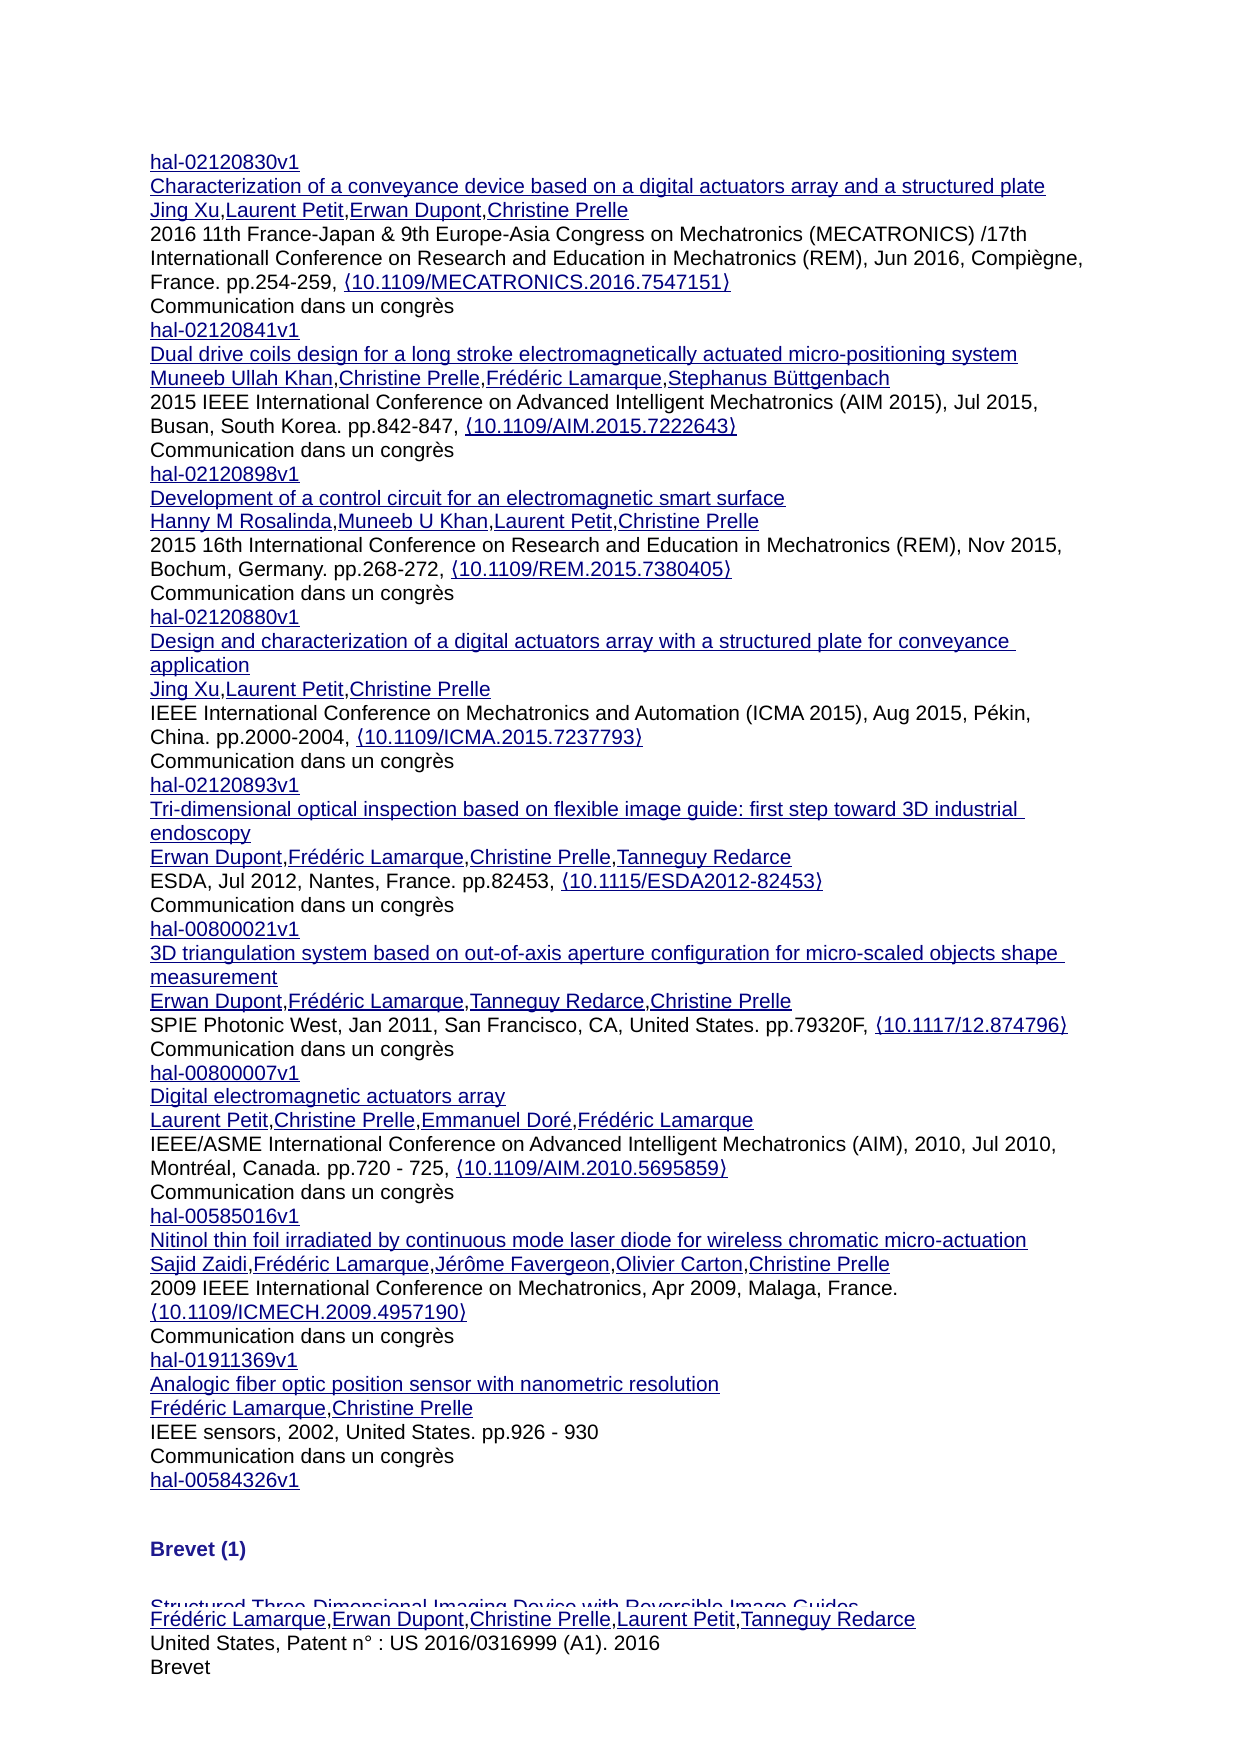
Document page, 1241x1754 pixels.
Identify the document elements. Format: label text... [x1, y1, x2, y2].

subtitle Brevet (1) [150, 1536, 1090, 1560]
table_cell Tri-dimensional optical inspection based on flexible image guide: first step toward 3D industrial endoscopy Erwan Dupont,Frédéric Lamarque,Christine Prelle,Tanneguy Redarce ESDA, Jul 2012, Nantes, France. pp.82453, ⟨10.1115/ESDA2012-82453⟩ Communication dans un congrès hal-00800021v1 [150, 797, 1090, 941]
table_cell Analogic fiber optic position sensor with nanometric resolution Frédéric Lamarque,Christine Prelle IEEE sensors, 2002, United States. pp.926 - 930 Communication dans un congrès hal-00584326v1 [150, 1372, 1090, 1492]
table_cell Digital electromagnetic actuators array Laurent Petit,Christine Prelle,Emmanuel Doré,Frédéric Lamarque IEEE/ASME International Conference on Advanced Intelligent Mechatronics (AIM), 2010, Jul 2010, Montréal, Canada. pp.720 - 725, ⟨10.1109/AIM.2010.5695859⟩ Communication dans un congrès hal-00585016v1 [150, 1084, 1090, 1228]
table_cell Design and characterization of a digital actuators array with a structured plate for conveyance application Jing Xu,Laurent Petit,Christine Prelle IEEE International Conference on Mechatronics and Automation (ICMA 2015), Aug 2015, Pékin, China. pp.2000-2004, ⟨10.1109/ICMA.2015.7237793⟩ Communication dans un congrès hal-02120893v1 [150, 629, 1090, 797]
table_cell Nitinol thin foil irradiated by continuous mode laser diode for wireless chromatic micro-actuation Sajid Zaidi,Frédéric Lamarque,Jérôme Favergeon,Olivier Carton,Christine Prelle 2009 IEEE International Conference on Mechatronics, Apr 2009, Malaga, France. ⟨10.1109/ICMECH.2009.4957190⟩ Communication dans un congrès hal-01911369v1 [150, 1228, 1090, 1372]
table_cell Dual drive coils design for a long stroke electromagnetically actuated micro-positioning system Muneeb Ullah Khan,Christine Prelle,Frédéric Lamarque,Stephanus Büttgenbach 2015 IEEE International Conference on Advanced Intelligent Mechatronics (AIM 2015), Jul 2015, Busan, South Korea. pp.842-847, ⟨10.1109/AIM.2015.7222643⟩ Communication dans un congrès hal-02120898v1 [150, 342, 1090, 485]
table_header Structured Three-Dimensional Imaging Device with Reversible Image Guides Frédéric Lamarque,Erwan Dupont,Christine Prelle,Laurent Petit,Tanneguy Redarce United States, Patent n° : US 2016/0316999 (A1). 2016 Brevet [150, 1595, 1090, 1679]
table_cell hal-02120830v1 [150, 150, 1090, 174]
table_cell Characterization of a conveyance device based on a digital actuators array and a structured plate Jing Xu,Laurent Petit,Erwan Dupont,Christine Prelle 2016 11th France-Japan & 9th Europe-Asia Congress on Mechatronics (MECATRONICS) /17th Internationall Conference on Research and Education in Mechatronics (REM), Jun 2016, Compiègne, France. pp.254-259, ⟨10.1109/MECATRONICS.2016.7547151⟩ Communication dans un congrès hal-02120841v1 [150, 174, 1090, 342]
table_cell 3D triangulation system based on out-of-axis aperture configuration for micro-scaled objects shape measurement Erwan Dupont,Frédéric Lamarque,Tanneguy Redarce,Christine Prelle SPIE Photonic West, Jan 2011, San Francisco, CA, United States. pp.79320F, ⟨10.1117/12.874796⟩ Communication dans un congrès hal-00800007v1 [150, 941, 1090, 1084]
table_cell Development of a control circuit for an electromagnetic smart surface Hanny M Rosalinda,Muneeb U Khan,Laurent Petit,Christine Prelle 2015 16th International Conference on Research and Education in Mechatronics (REM), Nov 2015, Bochum, Germany. pp.268-272, ⟨10.1109/REM.2015.7380405⟩ Communication dans un congrès hal-02120880v1 [150, 485, 1090, 629]
